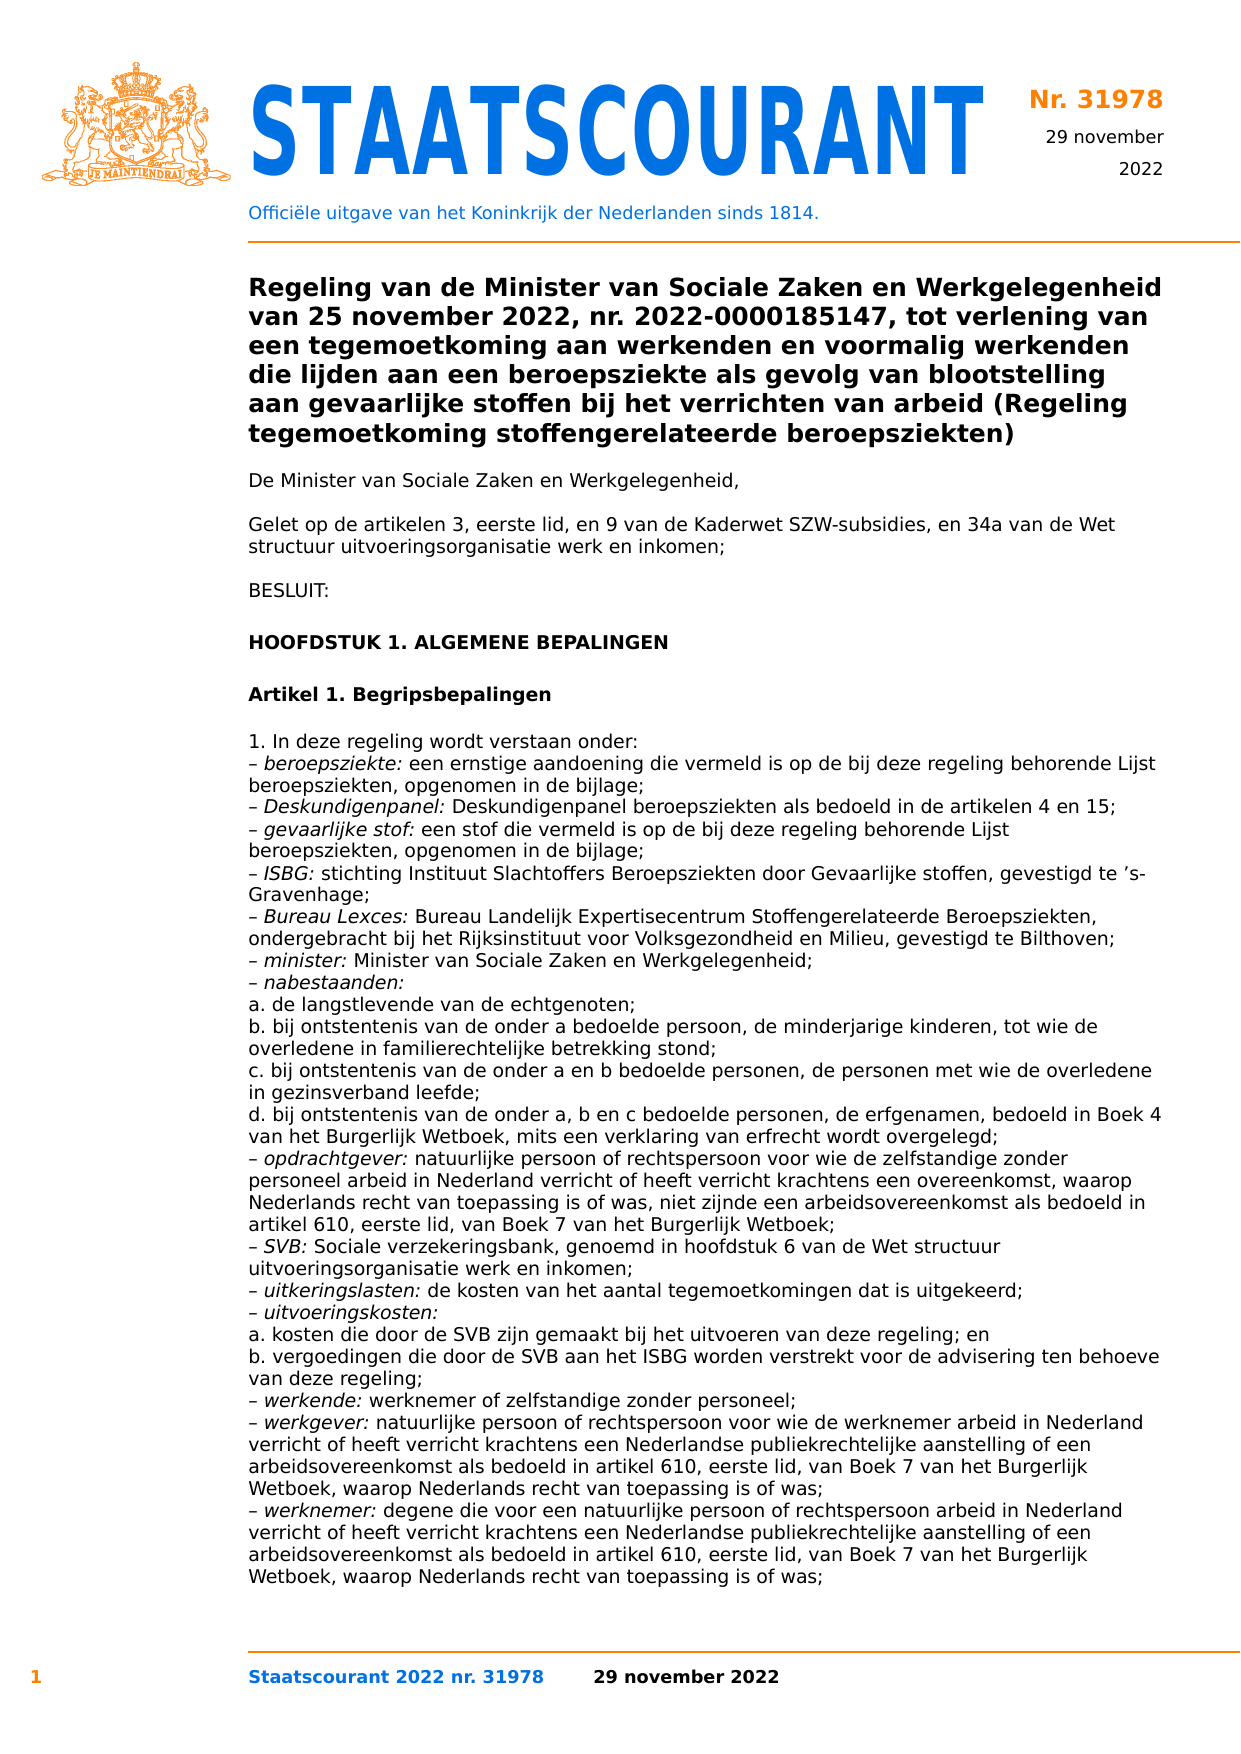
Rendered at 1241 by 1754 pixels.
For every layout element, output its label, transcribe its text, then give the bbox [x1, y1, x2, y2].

text Gelet op de artikelen 3, eerste lid, en 9 van de Kaderwet SZW-subsidies, en 34a van de Wet structuur uitvoeringsorganisatie werk en inkomen; [248, 514, 1163, 558]
picture [41, 62, 231, 186]
table_cell Officiële uitgave van het Koninkrijk der Nederlanden sinds 1814. [248, 203, 1240, 241]
text – Deskundigenpanel: Deskundigenpanel beroepsziekten als bedoeld in de artikelen 4 en 15; [248, 796, 1163, 818]
text – SVB: Sociale verzekeringsbank, genoemd in hoofdstuk 6 van de Wet structuur uitvoeringsorganisatie werk en inkomen; [248, 1236, 1163, 1280]
text b. vergoedingen die door de SVB aan het ISBG worden verstrekt voor de advisering ten behoeve van deze regeling; [248, 1346, 1163, 1390]
text a. kosten die door de SVB zijn gemaakt bij het uitvoeren van deze regeling; en [248, 1324, 1163, 1346]
text a. de langstlevende van de echtgenoten; [248, 994, 1163, 1016]
text – werkgever: natuurlijke persoon of rechtspersoon voor wie de werknemer arbeid in Nederland verricht of heeft verricht krachtens een Nederlandse publiekrechtelijke aanstelling of een arbeidsovereenkomst als bedoeld in artikel 610, eerste lid, van Boek 7 van het Burgerlijk Wetboek, waarop Nederlands recht van toepassing is of was; [248, 1412, 1163, 1500]
text – minister: Minister van Sociale Zaken en Werkgelegenheid; [248, 950, 1163, 972]
subtitle Artikel 1. Begripsbepalingen [248, 683, 1163, 706]
table_header [25, 62, 248, 241]
text BESLUIT: [248, 579, 1163, 602]
text De Minister van Sociale Zaken en Werkgelegenheid, [248, 470, 1163, 492]
text – gevaarlijke stof: een stof die vermeld is op de bij deze regeling behorende Lijst beroepsziekten, opgenomen in de bijlage; [248, 818, 1163, 862]
text – beroepsziekte: een ernstige aandoening die vermeld is op de bij deze regeling behorende Lijst beroepsziekten, opgenomen in de bijlage; [248, 752, 1163, 796]
text – nabestaanden: [248, 972, 1163, 994]
text – werkende: werknemer of zelfstandige zonder personeel; [248, 1390, 1163, 1412]
subtitle Regeling van de Minister van Sociale Zaken en Werkgelegenheid van 25 november 2022, nr. 2022-0000185147, tot verlening van een tegemoetkoming aan werkenden en voormalig werkenden die lijden aan een beroepsziekte als gevolg van blootstelling aan gevaarlijke stoffen bij het verrichten van arbeid (Regeling tegemoetkoming stoffengerelateerde beroepsziekten) [248, 273, 1163, 448]
text 1. In deze regeling wordt verstaan onder: [248, 731, 1163, 752]
table_header Nr. 31978 [998, 62, 1240, 121]
table_cell 29 november [998, 121, 1240, 153]
table_cell 2022 [998, 153, 1240, 203]
subtitle HOOFDSTUK 1. ALGEMENE BEPALINGEN [248, 632, 1163, 653]
text d. bij ontstentenis van de onder a, b en c bedoelde personen, de erfgenamen, bedoeld in Boek 4 van het Burgerlijk Wetboek, mits een verklaring van erfrecht wordt overgelegd; [248, 1104, 1163, 1148]
text – opdrachtgever: natuurlijke persoon of rechtspersoon voor wie de zelfstandige zonder personeel arbeid in Nederland verricht of heeft verricht krachtens een overeenkomst, waarop Nederlands recht van toepassing is of was, niet zijnde een arbeidsovereenkomst als bedoeld in artikel 610, eerste lid, van Boek 7 van het Burgerlijk Wetboek; [248, 1148, 1163, 1236]
text – uitkeringslasten: de kosten van het aantal tegemoetkomingen dat is uitgekeerd; [248, 1280, 1163, 1302]
text – Bureau Lexces: Bureau Landelijk Expertisecentrum Stoffengerelateerde Beroepsziekten, ondergebracht bij het Rijksinstituut voor Volksgezondheid en Milieu, gevestigd te Bilthoven; [248, 906, 1163, 950]
text b. bij ontstentenis van de onder a bedoelde persoon, de minderjarige kinderen, tot wie de overledene in familierechtelijke betrekking stond; [248, 1016, 1163, 1060]
text – werknemer: degene die voor een natuurlijke persoon of rechtspersoon arbeid in Nederland verricht of heeft verricht krachtens een Nederlandse publiekrechtelijke aanstelling of een arbeidsovereenkomst als bedoeld in artikel 610, eerste lid, van Boek 7 van het Burgerlijk Wetboek, waarop Nederlands recht van toepassing is of was; [248, 1500, 1163, 1588]
text – uitvoeringskosten: [248, 1302, 1163, 1324]
text c. bij ontstentenis van de onder a en b bedoelde personen, de personen met wie de overledene in gezinsverband leefde; [248, 1060, 1163, 1104]
text – ISBG: stichting Instituut Slachtoffers Beroepsziekten door Gevaarlijke stoffen, gevestigd te ’s-Gravenhage; [248, 862, 1163, 906]
table_header STAATSCOURANT [248, 62, 998, 203]
